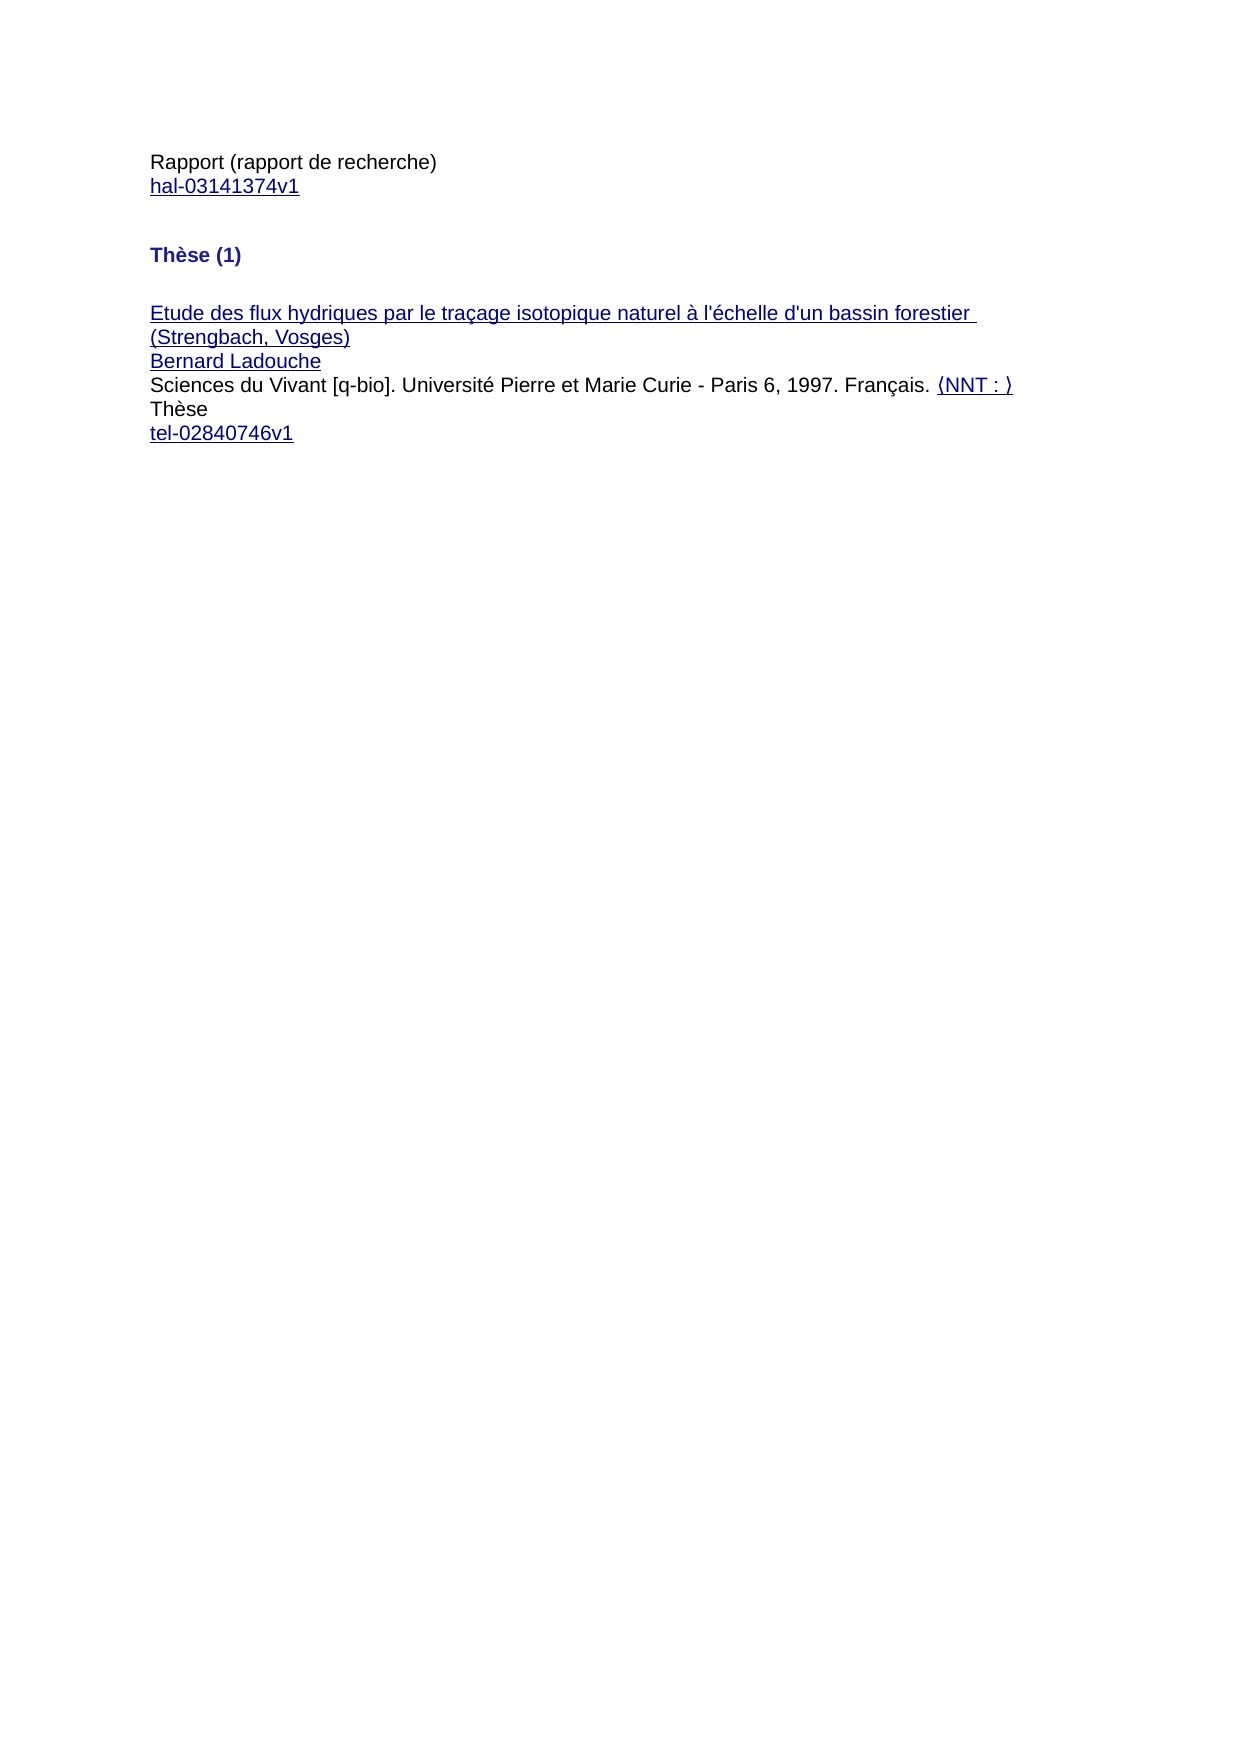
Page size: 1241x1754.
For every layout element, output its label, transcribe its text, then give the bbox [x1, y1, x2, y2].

subtitle Thèse (1) [150, 243, 1090, 267]
table_header Etude des flux hydriques par le traçage isotopique naturel à l'échelle d'un bassin forestier (Strengbach, Vosges) Bernard Ladouche Sciences du Vivant [q-bio]. Université Pierre et Marie Curie - Paris 6, 1997. Français. ⟨NNT : ⟩ Thèse tel-02840746v1 [150, 301, 1090, 445]
table_cell Rapport (rapport de recherche) hal-03141374v1 [150, 150, 1090, 198]
